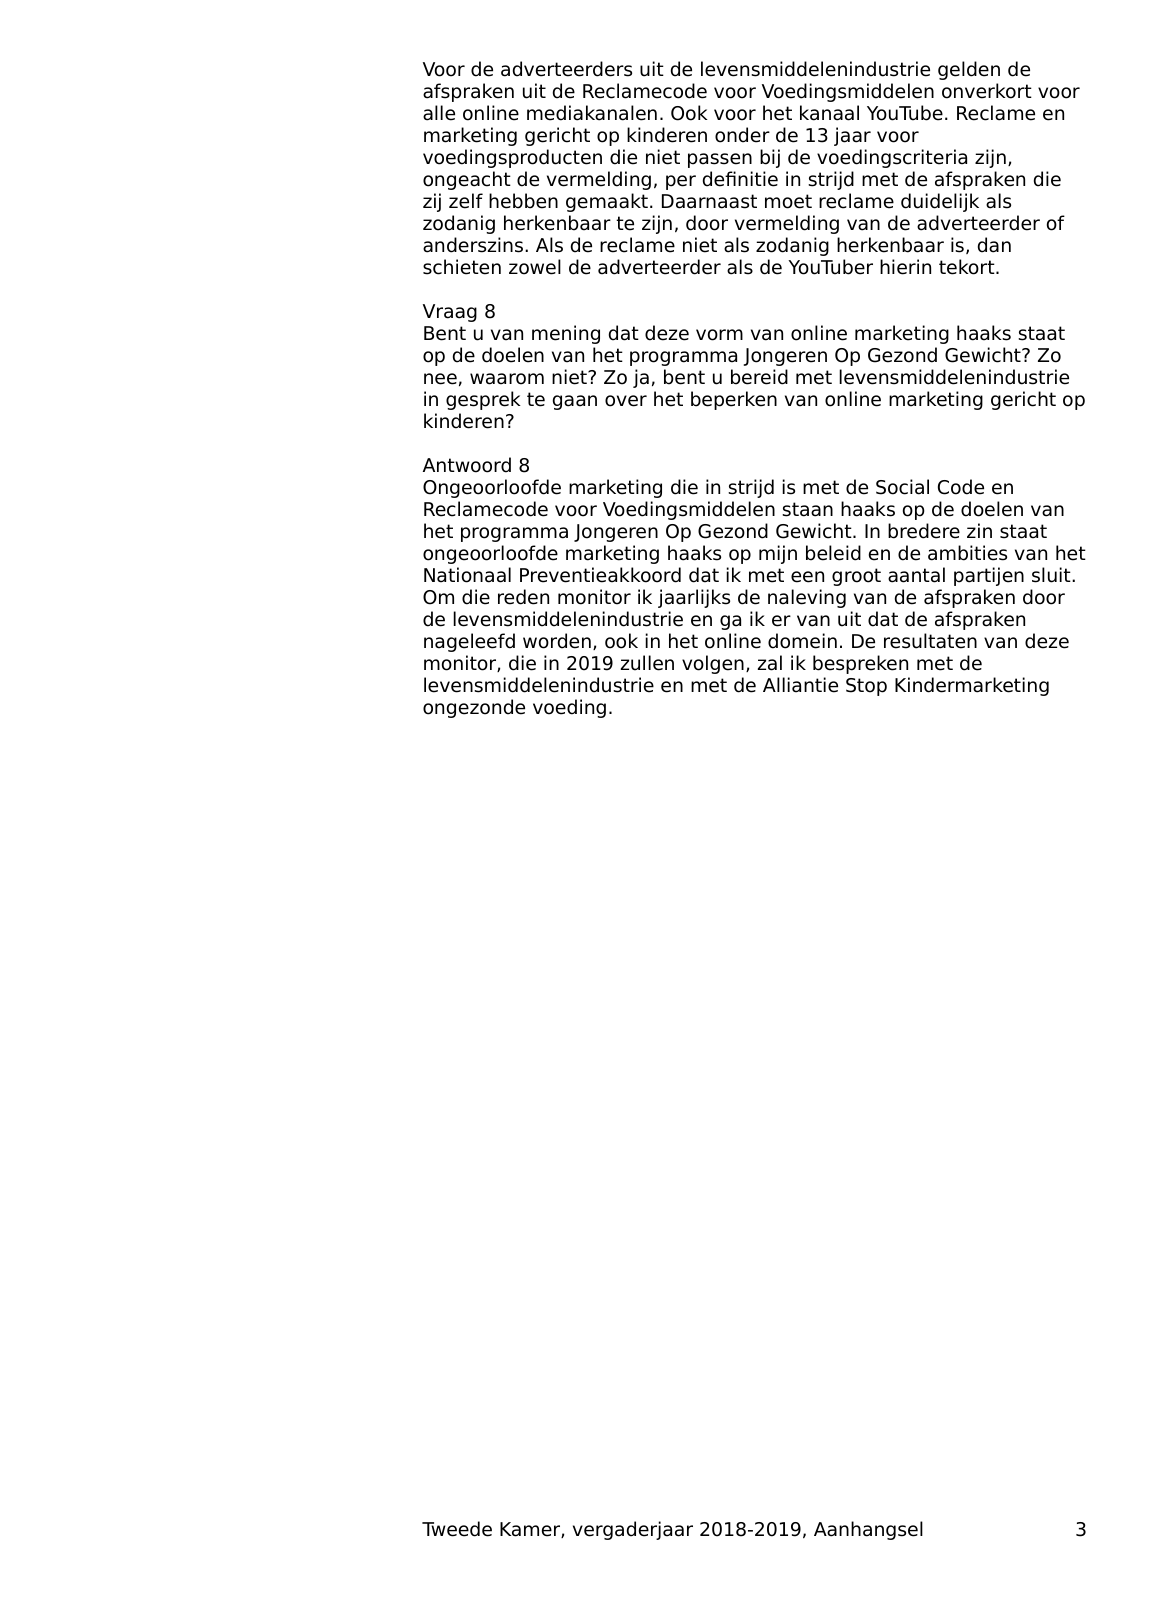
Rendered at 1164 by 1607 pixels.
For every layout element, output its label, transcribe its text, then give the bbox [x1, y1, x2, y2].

text Antwoord 8 [422, 455, 1087, 477]
text Vraag 8 [422, 301, 1087, 323]
text Ongeoorloofde marketing die in strijd is met de Social Code en Reclamecode voor Voedingsmiddelen staan haaks op de doelen van het programma Jongeren Op Gezond Gewicht. In bredere zin staat ongeoorloofde marketing haaks op mijn beleid en de ambities van het Nationaal Preventieakkoord dat ik met een groot aantal partijen sluit. Om die reden monitor ik jaarlijks de naleving van de afspraken door de levensmiddelenindustrie en ga ik er van uit dat de afspraken nageleefd worden, ook in het online domein. De resultaten van deze monitor, die in 2019 zullen volgen, zal ik bespreken met de levensmiddelenindustrie en met de Alliantie Stop Kindermarketing ongezonde voeding. [422, 477, 1087, 719]
text Voor de adverteerders uit de levensmiddelenindustrie gelden de afspraken uit de Reclamecode voor Voedingsmiddelen onverkort voor alle online mediakanalen. Ook voor het kanaal YouTube. Reclame en marketing gericht op kinderen onder de 13 jaar voor voedingsproducten die niet passen bij de voedingscriteria zijn, ongeacht de vermelding, per definitie in strijd met de afspraken die zij zelf hebben gemaakt. Daarnaast moet reclame duidelijk als zodanig herkenbaar te zijn, door vermelding van de adverteerder of anderszins. Als de reclame niet als zodanig herkenbaar is, dan schieten zowel de adverteerder als de YouTuber hierin tekort. [422, 59, 1087, 279]
text Bent u van mening dat deze vorm van online marketing haaks staat op de doelen van het programma Jongeren Op Gezond Gewicht? Zo nee, waarom niet? Zo ja, bent u bereid met levensmiddelenindustrie in gesprek te gaan over het beperken van online marketing gericht op kinderen? [422, 323, 1087, 433]
